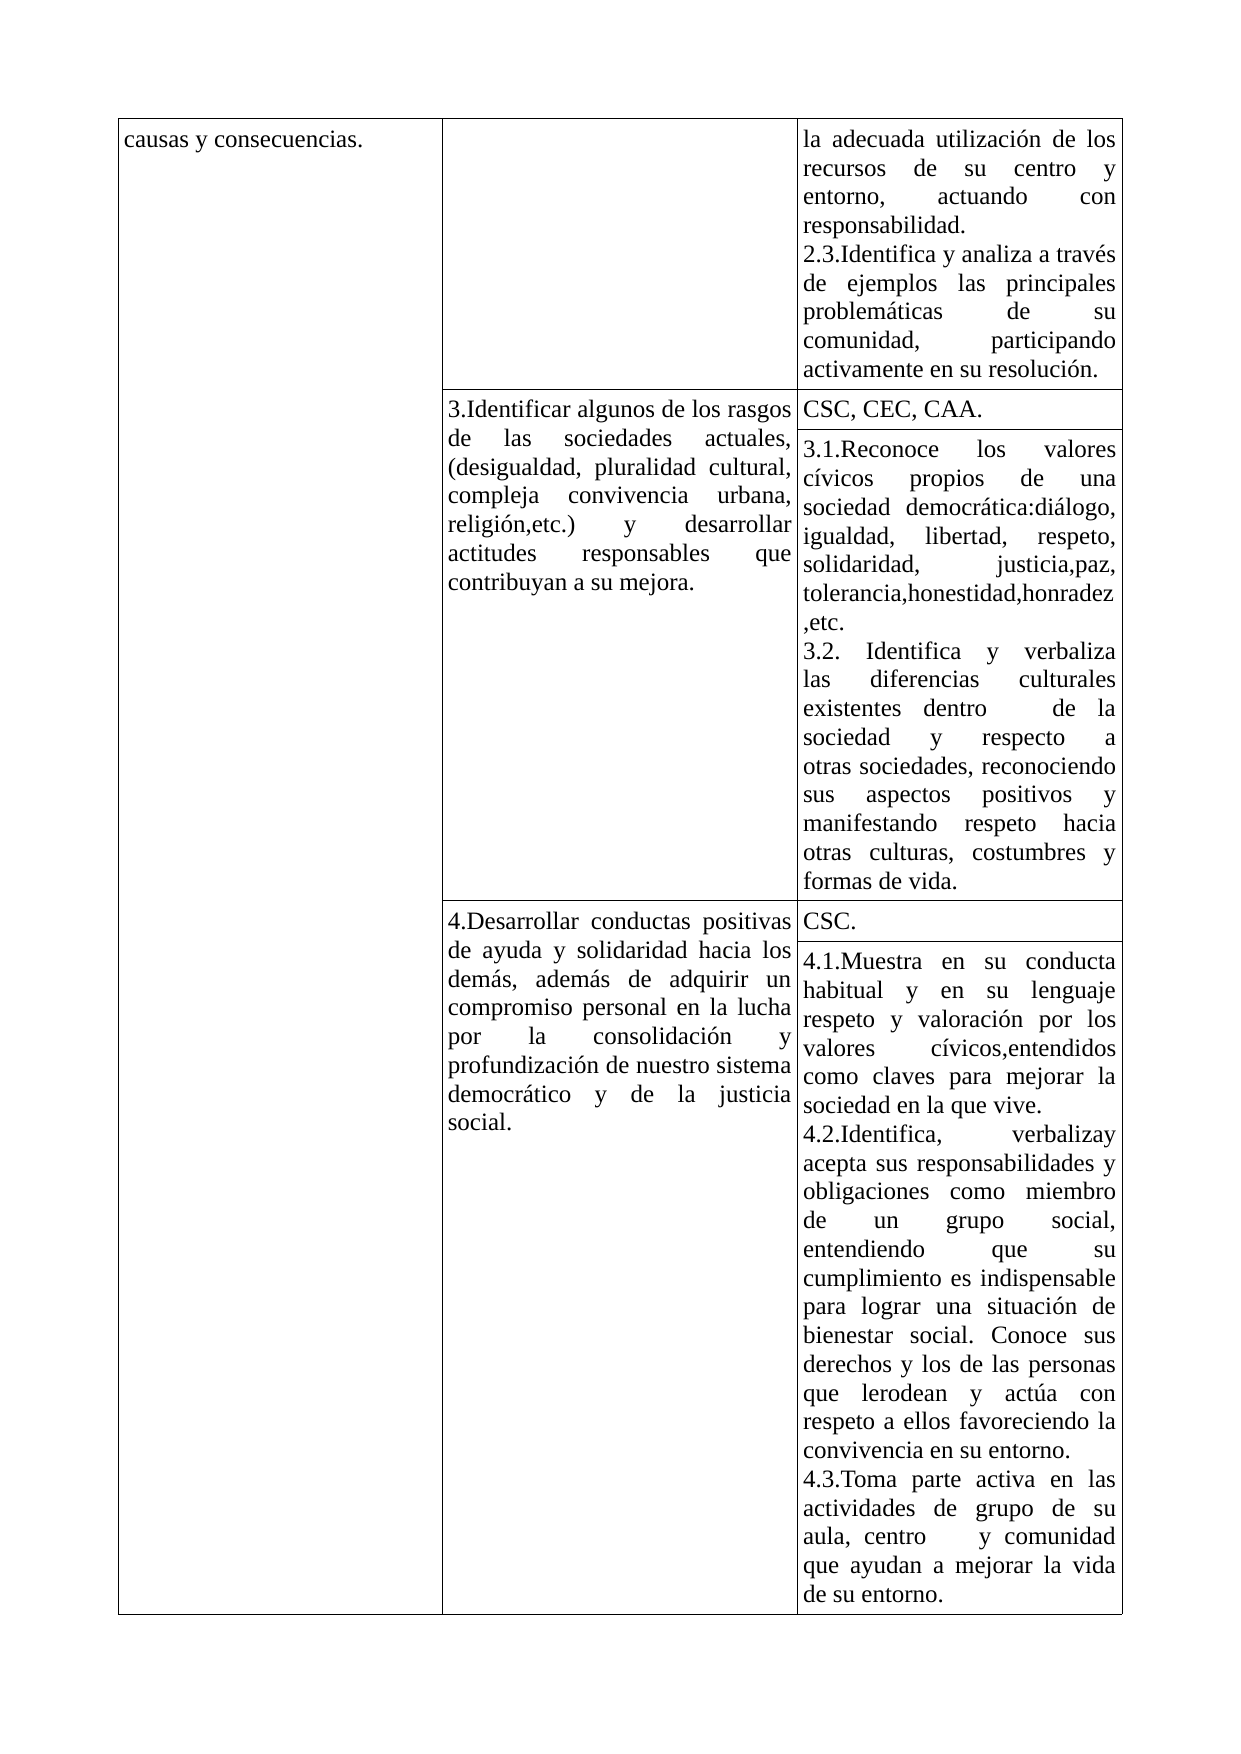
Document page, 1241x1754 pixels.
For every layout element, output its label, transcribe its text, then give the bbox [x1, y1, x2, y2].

table_cell 4.1.Muestra en su conducta habitual y en su lenguaje respeto y valoración por los valores cívicos,entendidos como claves para mejorar la sociedad en la que vive. 4.2.Identifica, verbalizay acepta sus responsabilidades y obligaciones como miembro de un grupo social, entendiendo que su cumplimiento es indispensable para lograr una situación de bienestar social. Conoce sus derechos y los de las personas que lerodean y actúa con respeto a ellos favoreciendo la convivencia en su entorno. 4.3.Toma parte activa en las actividades de grupo de su aula, centro y comunidad que ayudan a mejorar la vida de su entorno. [798, 942, 1122, 1613]
table_cell 4.Desarrollar conductas positivas de ayuda y solidaridad hacia los demás, además de adquirir un compromiso personal en la lucha por la consolidación y profundización de nuestro sistema democrático y de la justicia social. [443, 901, 797, 1613]
table_cell 3.1.Reconoce los valores cívicos propios de una sociedad democrática:diálogo, igualdad, libertad, respeto, solidaridad, justicia,paz, tolerancia,honestidad,honradez,etc. 3.2. Identifica y verbaliza las diferencias culturales existentes dentro de la sociedad y respecto a otras sociedades, reconociendo sus aspectos positivos y manifestando respeto hacia otras culturas, costumbres y formas de vida. [798, 430, 1122, 900]
table_cell [443, 119, 797, 388]
table_cell 3.Identificar algunos de los rasgos de las sociedades actuales,(desigualdad, pluralidad cultural, compleja convivencia urbana, religión,etc.) y desarrollar actitudes responsables que contribuyan a su mejora. [443, 390, 797, 900]
table_cell CSC, CEC, CAA. [798, 390, 1122, 429]
table_cell causas y consecuencias. [119, 119, 442, 1613]
table_cell CSC. [798, 901, 1122, 941]
table_cell la adecuada utilización de los recursos de su centro y entorno, actuando con responsabilidad. 2.3.Identifica y analiza a través de ejemplos las principales problemáticas de su comunidad, participando activamente en su resolución. [798, 119, 1122, 388]
